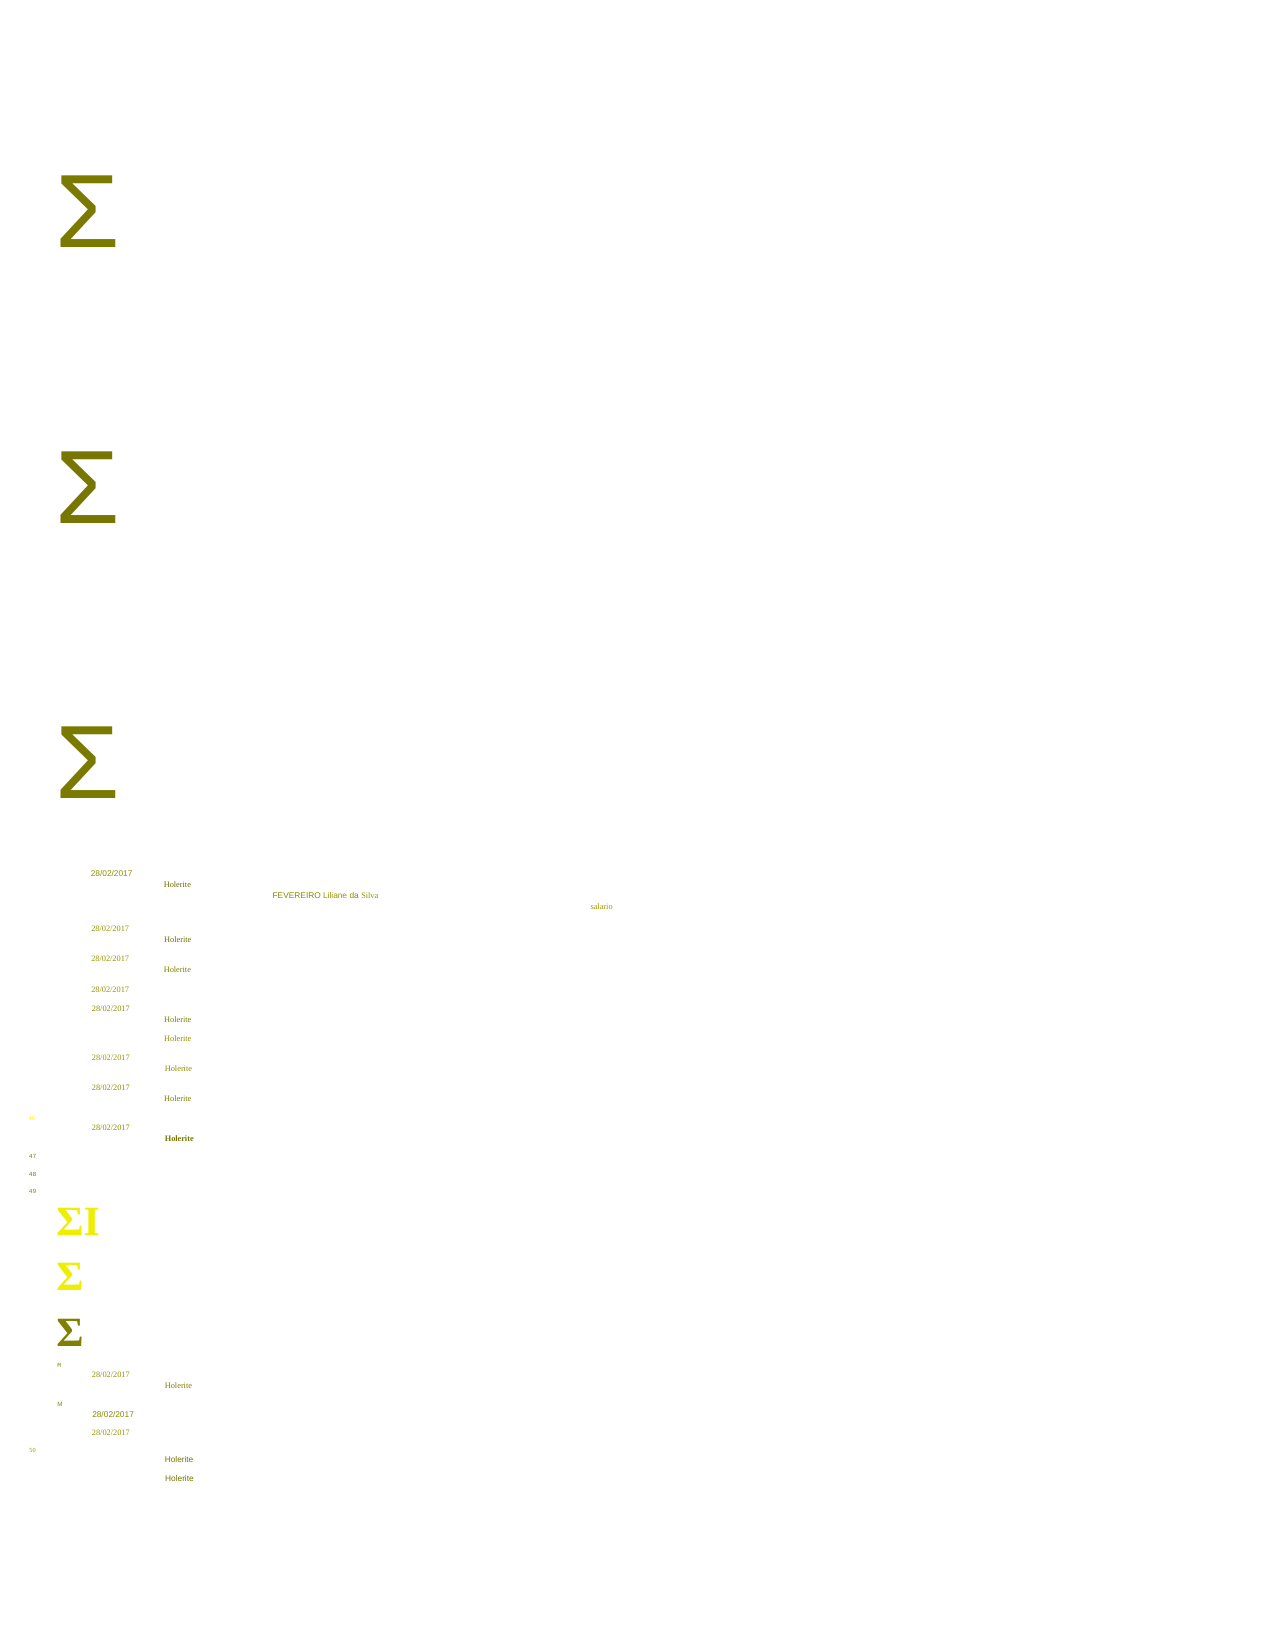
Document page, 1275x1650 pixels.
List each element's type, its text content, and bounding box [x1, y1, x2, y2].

text 28/02/2017 [92, 1083, 175, 1092]
text Holerite [164, 934, 237, 944]
text Holerite [164, 1455, 237, 1465]
text ΣΙΣ Σ [56, 1197, 102, 1355]
text Holerite [163, 880, 237, 889]
text Σ Σ Σ Σ Σ Σ Σ [71, 459, 101, 515]
text Holerite [164, 1033, 237, 1043]
text FEVEREIRO Liliane da Silva [272, 891, 429, 901]
text 28/02/2017 [92, 1123, 174, 1132]
text Σ Σ Σ Σ Σ Σ Σ [71, 734, 101, 790]
text 49 [28, 1189, 75, 1196]
text 28/02/2017 [92, 1053, 174, 1063]
text 28/02/2017 [92, 1003, 174, 1013]
text 47 [28, 1153, 74, 1161]
text Holerite [164, 1133, 237, 1143]
text 28/02/2017 [91, 954, 174, 964]
text M [57, 1401, 101, 1408]
text 28/02/2017 [91, 923, 174, 933]
text 50 [29, 1447, 74, 1454]
text Holerite [164, 1381, 238, 1391]
text Holerite [163, 965, 237, 975]
text M [57, 1362, 101, 1369]
text Holerite [165, 1473, 237, 1483]
text salario [590, 902, 656, 912]
text 28/02/2017 [91, 869, 174, 878]
text Σ Σ Σ Σ Σ Σ Σ [71, 183, 101, 239]
text 48 [28, 1171, 74, 1178]
text Holerite [164, 1014, 237, 1024]
text 28/02/2017 [92, 1427, 175, 1437]
text 46 [28, 1114, 74, 1122]
text Holerite [164, 1064, 237, 1074]
text Holerite [164, 1094, 237, 1103]
text 28/02/2017 [92, 1409, 175, 1419]
text Σ Σ Σ Σ Σ Σ Σ [55, 150, 101, 865]
text 28/02/2017 [91, 985, 174, 994]
text 28/02/2017 [92, 1370, 174, 1380]
